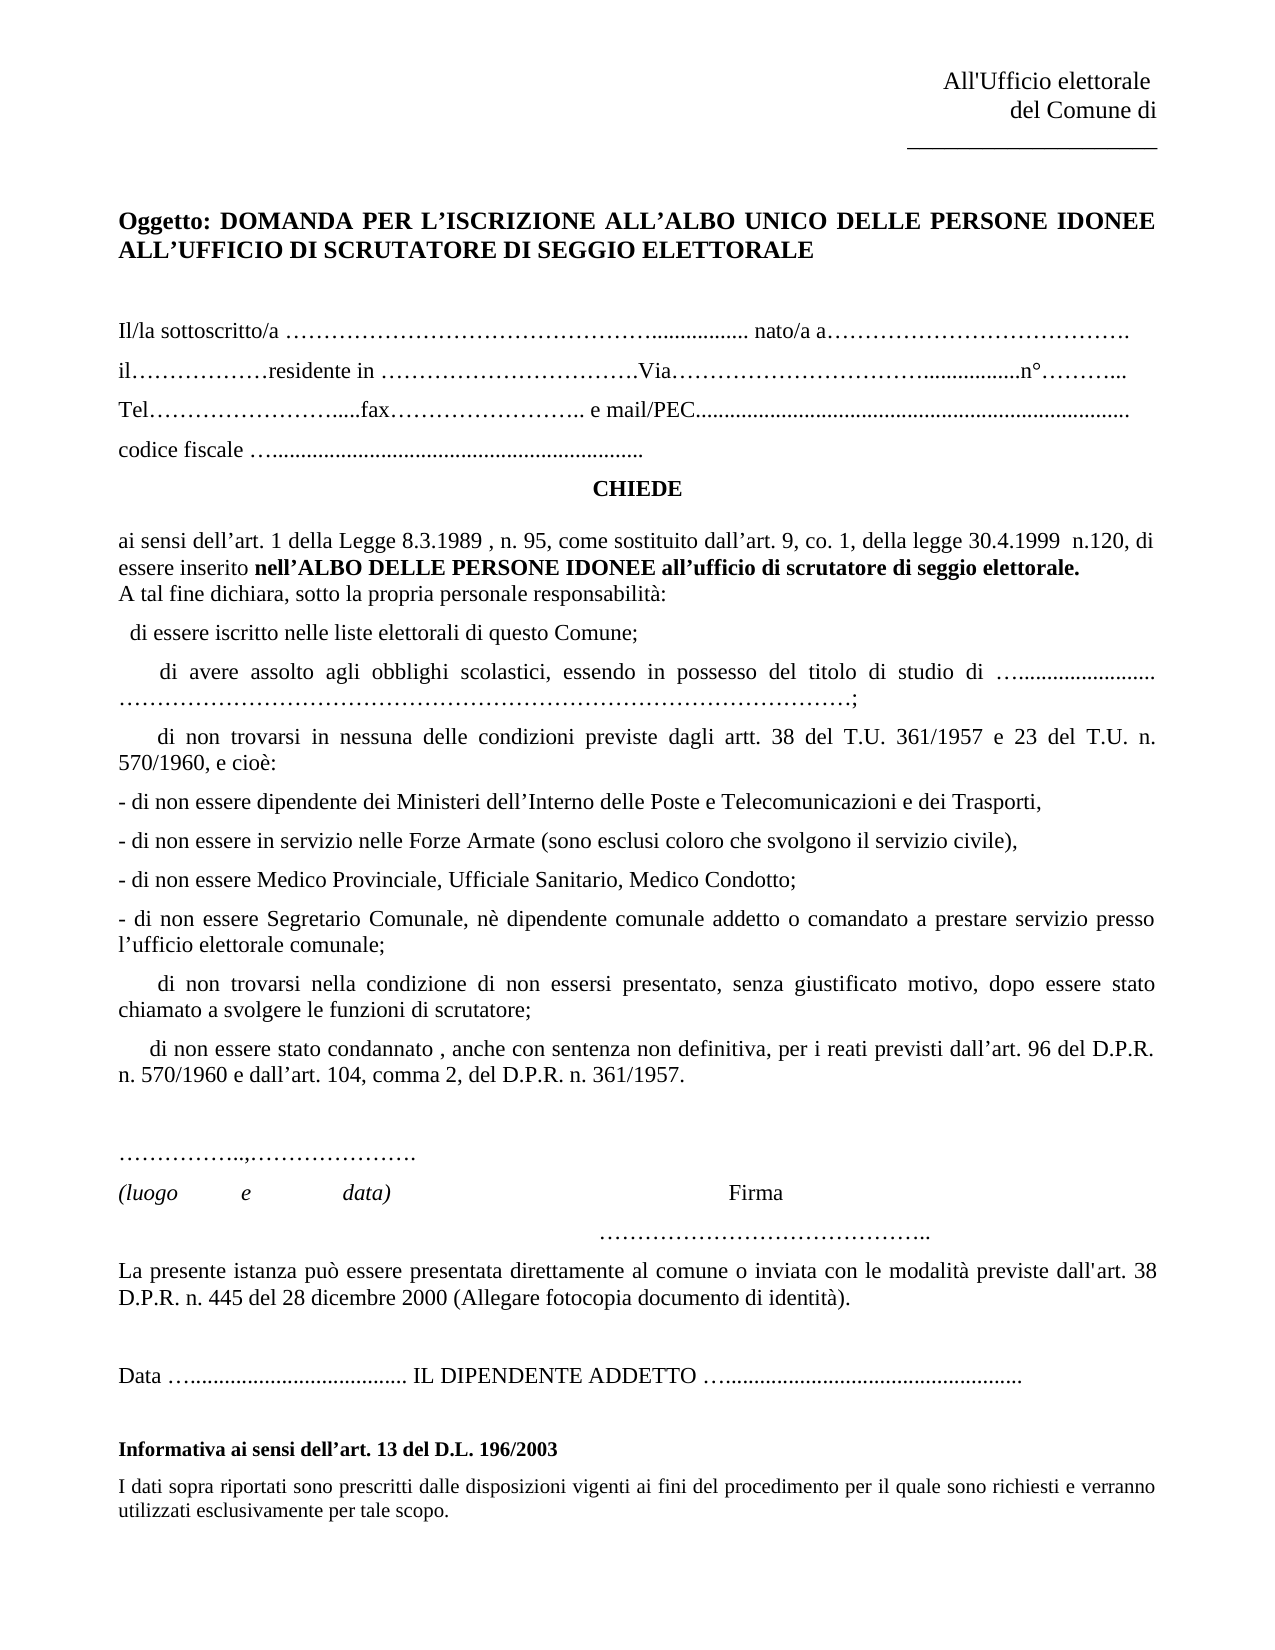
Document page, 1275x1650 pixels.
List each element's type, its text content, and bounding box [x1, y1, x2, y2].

text del Comune di [118, 95, 1157, 123]
text - di non essere Segretario Comunale, nè dipendente comunale addetto o comandato a prestare servizio presso l’ufficio elettorale comunale; [118, 905, 1157, 957]
text ……………..,…………………. (luogo e data) Firma [118, 1139, 1157, 1205]
text Data …...................................... IL DIPENDENTE ADDETTO ….................................................... [118, 1362, 1157, 1388]
text I dati sopra riportati sono prescritti dalle disposizioni vigenti ai fini del procedimento per il quale sono richiesti e verranno utilizzati esclusivamente per tale scopo. [118, 1474, 1157, 1522]
text - di non essere Medico Provinciale, Ufficiale Sanitario, Medico Condotto; [118, 866, 1157, 892]
text Oggetto: DOMANDA PER L’ISCRIZIONE ALL’ALBO UNICO DELLE PERSONE IDONEE ALL’UFFICIO DI SCRUTATORE DI SEGGIO ELETTORALE [118, 206, 1157, 263]
text Informativa ai sensi dell’art. 13 del D.L. 196/2003 [118, 1437, 1157, 1461]
text Il/la sottoscritto/a …………………………………………................. nato/a a…………………………………. [118, 317, 1157, 344]
text  di non trovarsi nella condizione di non essersi presentato, senza giustificato motivo, dopo essere stato chiamato a svolgere le funzioni di scrutatore; [118, 970, 1157, 1023]
text Tel…………………….....fax…………………….. e mail/PEC............................................................................ [118, 396, 1157, 423]
text CHIEDE [118, 474, 1157, 501]
text il………………residente in …………………………….Via…………………………….................n°………... [118, 357, 1157, 383]
text  di non trovarsi in nessuna delle condizioni previste dagli artt. 38 del T.U. 361/1957 e 23 del T.U. n. 570/1960, e cioè: [118, 723, 1157, 776]
text  di non essere stato condannato , anche con sentenza non definitiva, per i reati previsti dall’art. 96 del D.P.R. n. 570/1960 e dall’art. 104, comma 2, del D.P.R. n. 361/1957. [118, 1035, 1157, 1088]
text La presente istanza può essere presentata direttamente al comune o inviata con le modalità previste dall'art. 38 D.P.R. n. 445 del 28 dicembre 2000 (Allegare fotocopia documento di identità). [118, 1258, 1157, 1310]
text codice fiscale …................................................................. [118, 436, 1157, 462]
text - di non essere in servizio nelle Forze Armate (sono esclusi coloro che svolgono il servizio civile), [118, 827, 1157, 853]
text ____________________ [118, 123, 1157, 152]
text - di non essere dipendente dei Ministeri dell’Interno delle Poste e Telecomunicazioni e dei Trasporti, [118, 788, 1157, 814]
text  di essere iscritto nelle liste elettorali di questo Comune; [118, 619, 1157, 645]
text ai sensi dell’art. 1 della Legge 8.3.1989 , n. 95, come sostituito dall’art. 9, co. 1, della legge 30.4.1999 n.120, di essere inserito nell’ALBO DELLE PERSONE IDONEE all’ufficio di scrutatore di seggio elettorale. [118, 527, 1157, 580]
text All'Ufficio elettorale [118, 66, 1157, 95]
text  di avere assolto agli obblighi scolastici, essendo in possesso del titolo di studio di …........................ ……………………………………………………………………………………; [118, 658, 1157, 710]
text A tal fine dichiara, sotto la propria personale responsabilità: [118, 580, 1157, 606]
text …………………………………….. [118, 1218, 1157, 1244]
